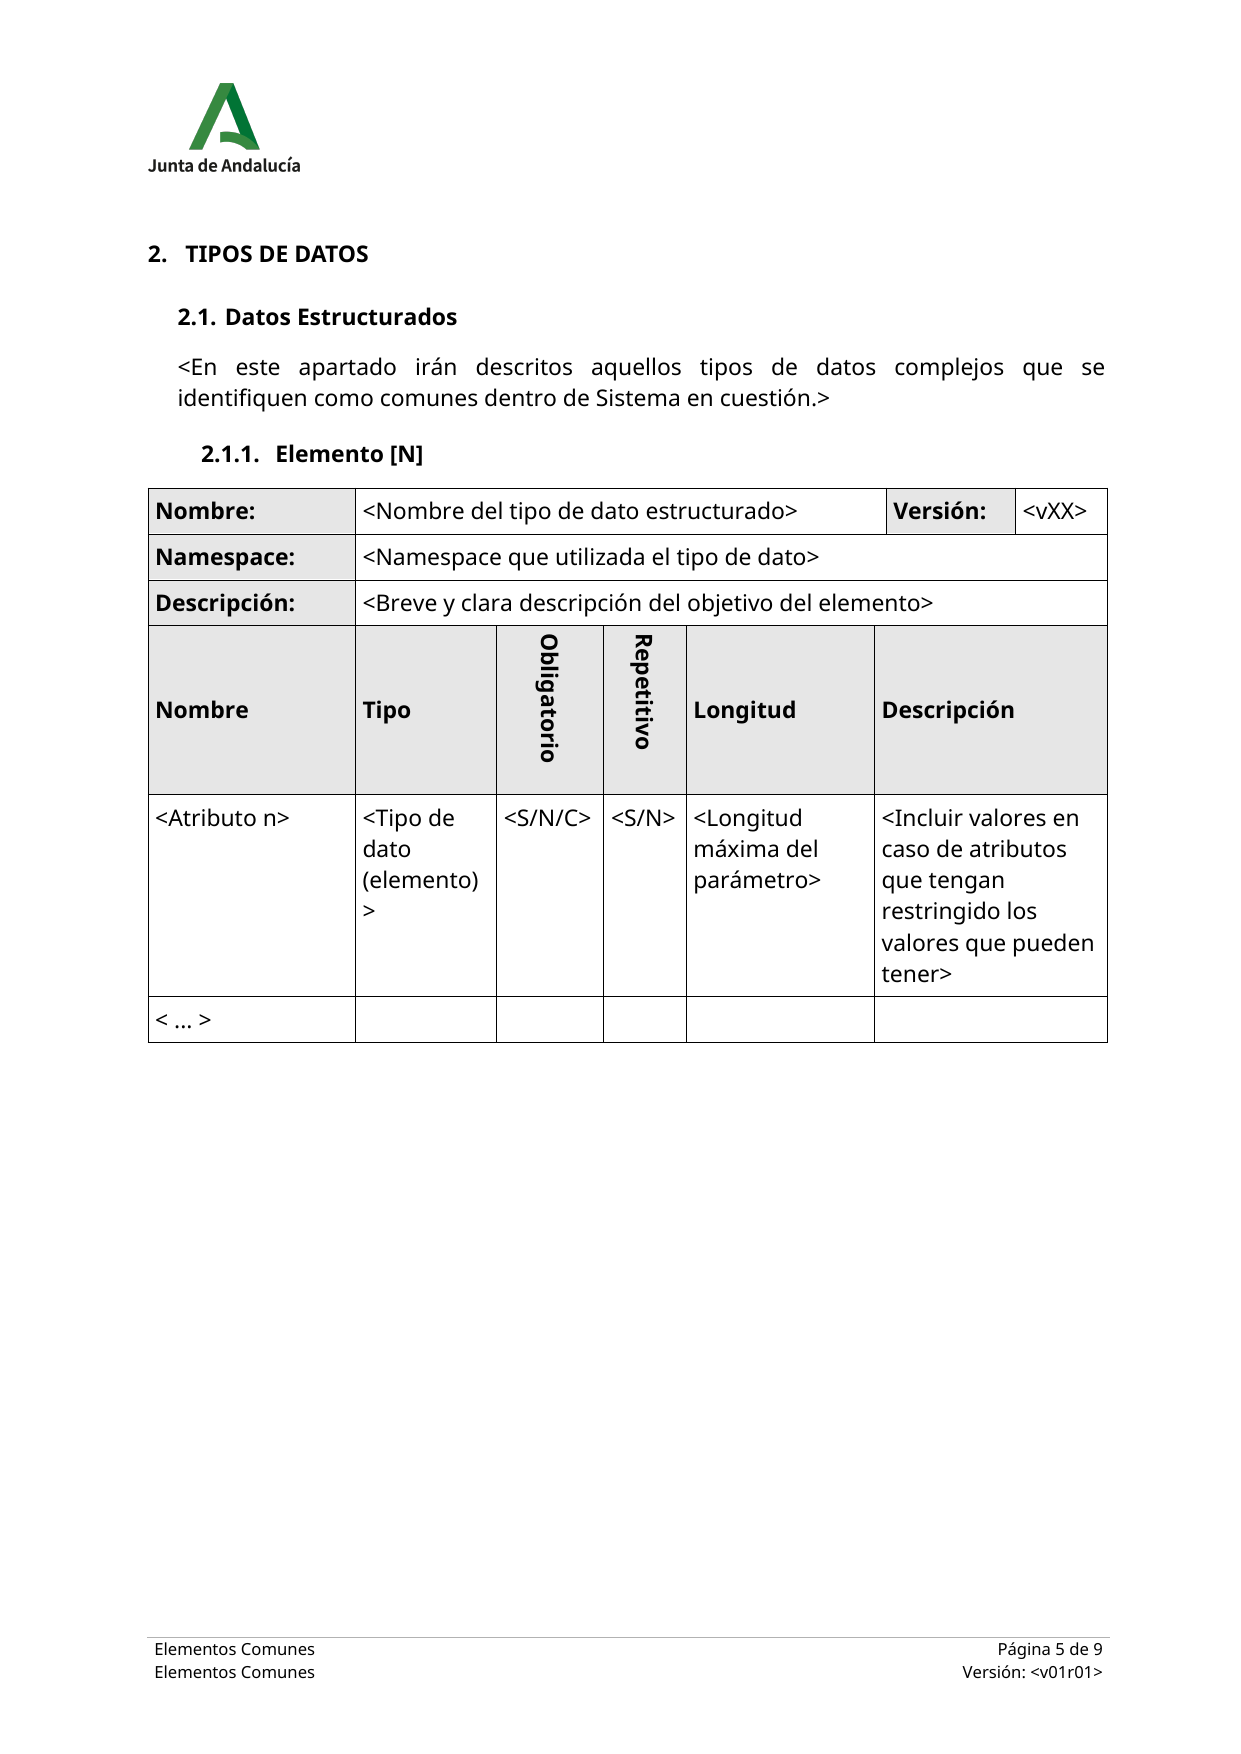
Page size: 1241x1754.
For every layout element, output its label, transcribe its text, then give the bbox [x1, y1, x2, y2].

table_cell <Incluir valores en caso de atributos que tengan restringido los valores que pueden tener> [875, 795, 1107, 996]
table_cell <S/N/C> [497, 795, 603, 996]
subtitle Datos Estructurados [177, 301, 1107, 332]
subtitle Elemento [N] [201, 438, 1107, 469]
table_cell [604, 997, 686, 1042]
table_cell Descripción: [149, 581, 355, 625]
table_cell Longitud [687, 626, 874, 794]
table_cell <Namespace que utilizada el tipo de dato> [356, 535, 1107, 579]
subtitle Tipos de datos [148, 238, 1107, 269]
table_cell <Atributo n> [149, 795, 355, 996]
table_header Nombre: [149, 489, 355, 533]
table_cell Tipo [356, 626, 496, 794]
table_cell Repetitivo [604, 626, 686, 794]
table_cell <Breve y clara descripción del objetivo del elemento> [356, 581, 1107, 625]
table_cell [497, 997, 603, 1042]
table_header <Nombre del tipo de dato estructurado> [356, 489, 886, 533]
picture [148, 83, 300, 172]
table_cell < ... > [149, 997, 355, 1042]
text <En este apartado irán descritos aquellos tipos de datos complejos que se identifiquen como comunes dentro de Sistema en cuestión.> [177, 351, 1107, 413]
table_header <vXX> [1016, 489, 1107, 533]
table_cell <Longitud máxima del parámetro> [687, 795, 874, 996]
table_cell Namespace: [149, 535, 355, 579]
table_cell Descripción [875, 626, 1107, 794]
table_cell [687, 997, 874, 1042]
table_cell Nombre [149, 626, 355, 794]
table_header Versión: [887, 489, 1015, 533]
table_cell [356, 997, 496, 1042]
table_cell <Tipo de dato (elemento)> [356, 795, 496, 996]
table_cell Obligatorio [497, 626, 603, 794]
table_cell <S/N> [604, 795, 686, 996]
table_cell [875, 997, 1107, 1042]
